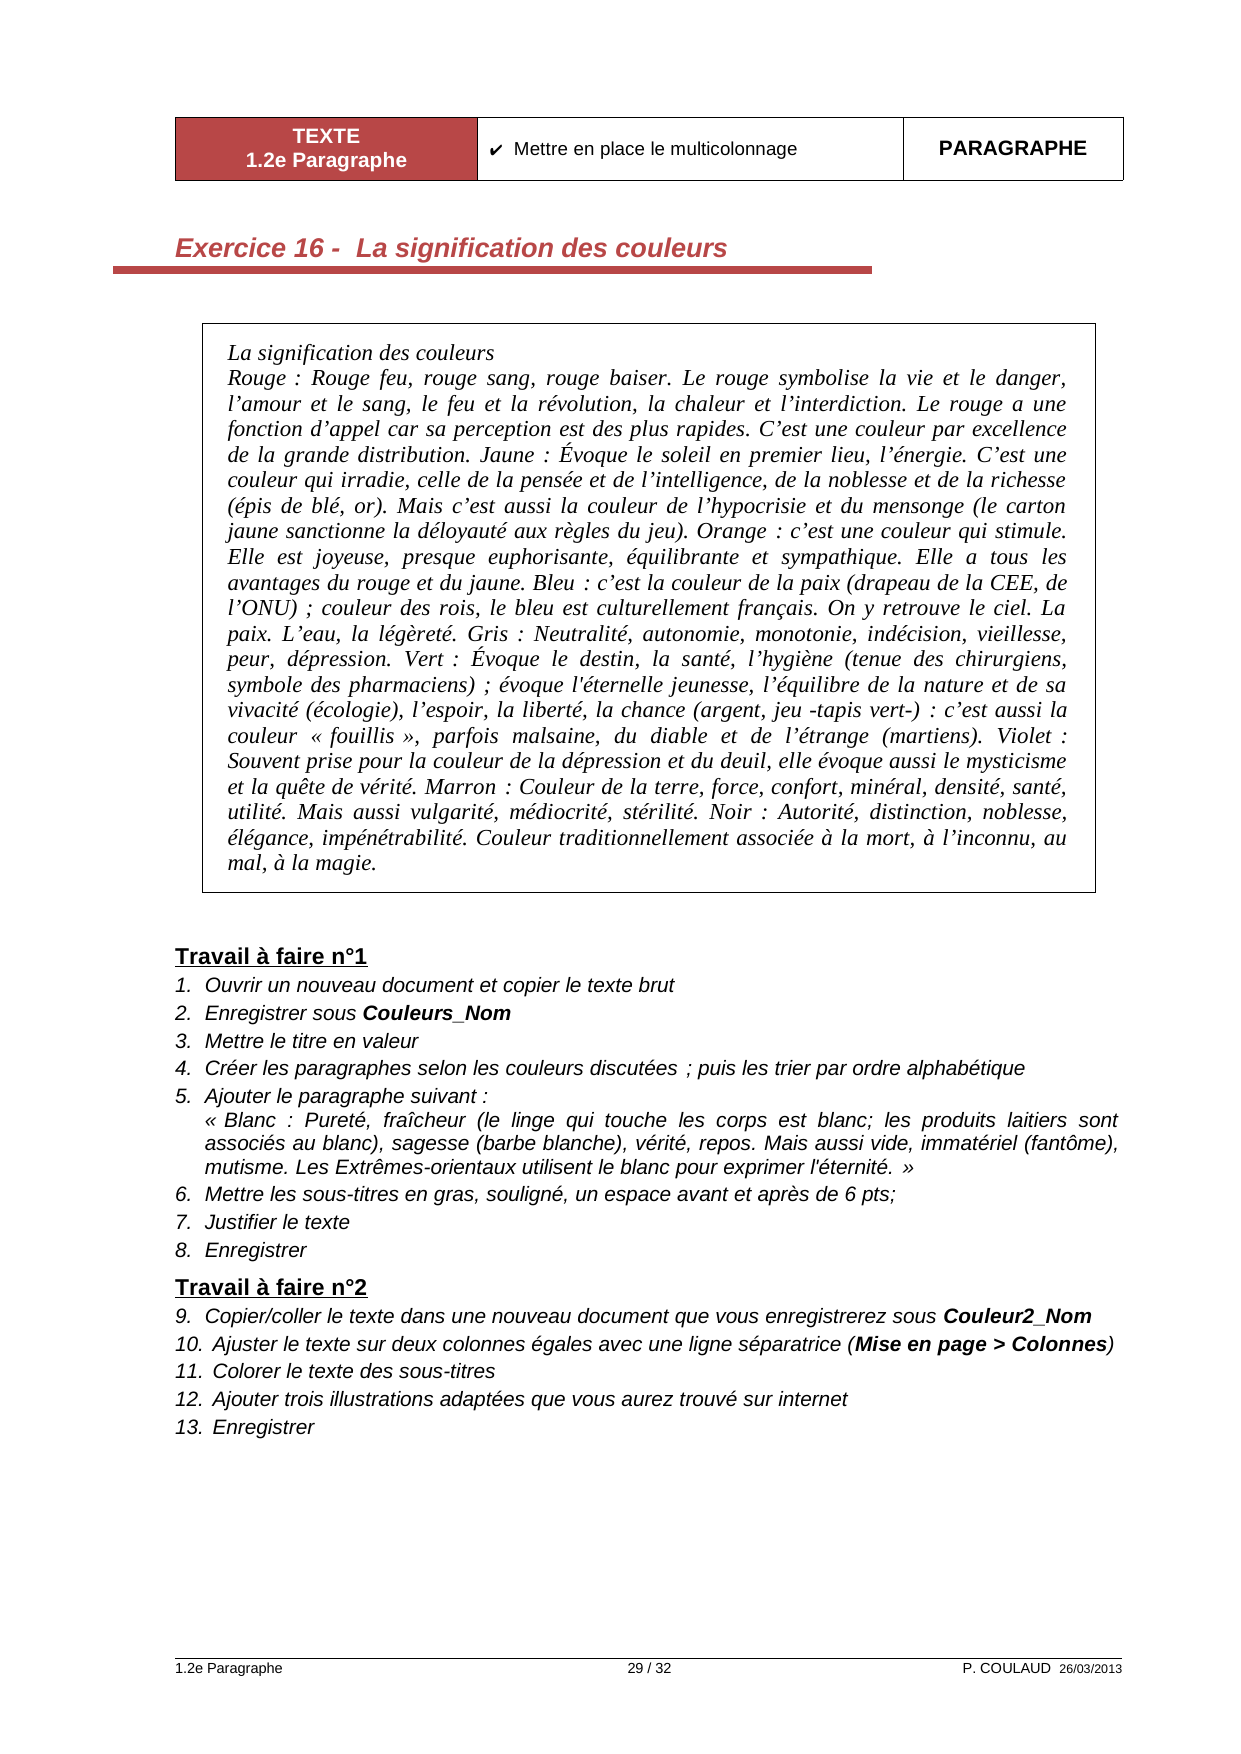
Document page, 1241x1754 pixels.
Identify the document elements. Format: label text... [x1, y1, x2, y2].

list Ajouter trois illustrations adaptées que vous aurez trouvé sur internet [175, 1388, 1122, 1411]
list Mettre les sous-titres en gras, souligné, un espace avant et après de 6 pts; [175, 1183, 1122, 1206]
table_header PARAGRAPHE [904, 118, 1123, 180]
list Mettre le titre en valeur [175, 1029, 1122, 1053]
list Copier/coller le texte dans une nouveau document que vous enregistrerez sous Couleur2_Nom [175, 1304, 1122, 1328]
subtitle Travail à faire n°2 [175, 1274, 1122, 1300]
list Ajouter le paragraphe suivant : « Blanc : Pureté, fraîcheur (le linge qui touche les corps est blanc; les produits laitiers sont associés au blanc), sagesse (barbe blanche), vérité, repos. Mais aussi vide, immatériel (fantôme), mutisme. Les Extrêmes-orientaux utilisent le blanc pour exprimer l'éternité. » [175, 1084, 1122, 1179]
list Enregistrer sous Couleurs_Nom [175, 1001, 1122, 1025]
text Rouge : Rouge feu, rouge sang, rouge baiser. Le rouge symbolise la vie et le danger, l’amour et le sang, le feu et la révolution, la chaleur et l’interdiction. Le rouge a une fonction d’appel car sa perception est des plus rapides. C’est une couleur par excellence de la grande distribution. Jaune : Évoque le soleil en premier lieu, l’énergie. C’est une couleur qui irradie, celle de la pensée et de l’intelligence, de la noblesse et de la richesse (épis de blé, or). Mais c’est aussi la couleur de l’hypocrisie et du mensonge (le carton jaune sanctionne la déloyauté aux règles du jeu). Orange : c’est une couleur qui stimule. Elle est joyeuse, presque euphorisante, équilibrante et sympathique. Elle a tous les avantages du rouge et du jaune. Bleu : c’est la couleur de la paix (drapeau de la CEE, de l’ONU) ; couleur des rois, le bleu est culturellement français. On y retrouve le ciel. La paix. L’eau, la légèreté. Gris : Neutralité, autonomie, monotonie, indécision, vieillesse, peur, dépression. Vert : Évoque le destin, la santé, l’hygiène (tenue des chirurgiens, symbole des pharmaciens) ; évoque l'éternelle jeunesse, l’équilibre de la nature et de sa vivacité (écologie), l’espoir, la liberté, la chance (argent, jeu -tapis vert-) : c’est aussi la couleur « fouillis », parfois malsaine, du diable et de l’étrange (martiens). Violet : Souvent prise pour la couleur de la dépression et du deuil, elle évoque aussi le mysticisme et la quête de vérité. Marron : Couleur de la terre, force, confort, minéral, densité, santé, utilité. Mais aussi vulgarité, médiocrité, stérilité. Noir : Autorité, distinction, noblesse, élégance, impénétrabilité. Couleur traditionnellement associée à la mort, à l’inconnu, au mal, à la magie. [203, 348, 1095, 892]
list Ouvrir un nouveau document et copier le texte brut [175, 974, 1122, 997]
list Ajuster le texte sur deux colonnes égales avec une ligne séparatrice (Mise en page > Colonnes) [175, 1332, 1122, 1356]
list Enregistrer [175, 1238, 1122, 1262]
list Justifier le texte [175, 1211, 1122, 1234]
table_header Mettre en place le multicolonnage [478, 118, 903, 180]
list Colorer le texte des sous-titres [175, 1360, 1122, 1383]
subtitle Travail à faire n°1 [175, 943, 1122, 969]
subtitle La signification des couleurs [112, 230, 872, 274]
list Créer les paragraphes selon les couleurs discutées ; puis les trier par ordre alphabétique [175, 1057, 1122, 1080]
text La signification des couleurs [203, 324, 1095, 348]
list Enregistrer [175, 1415, 1122, 1439]
